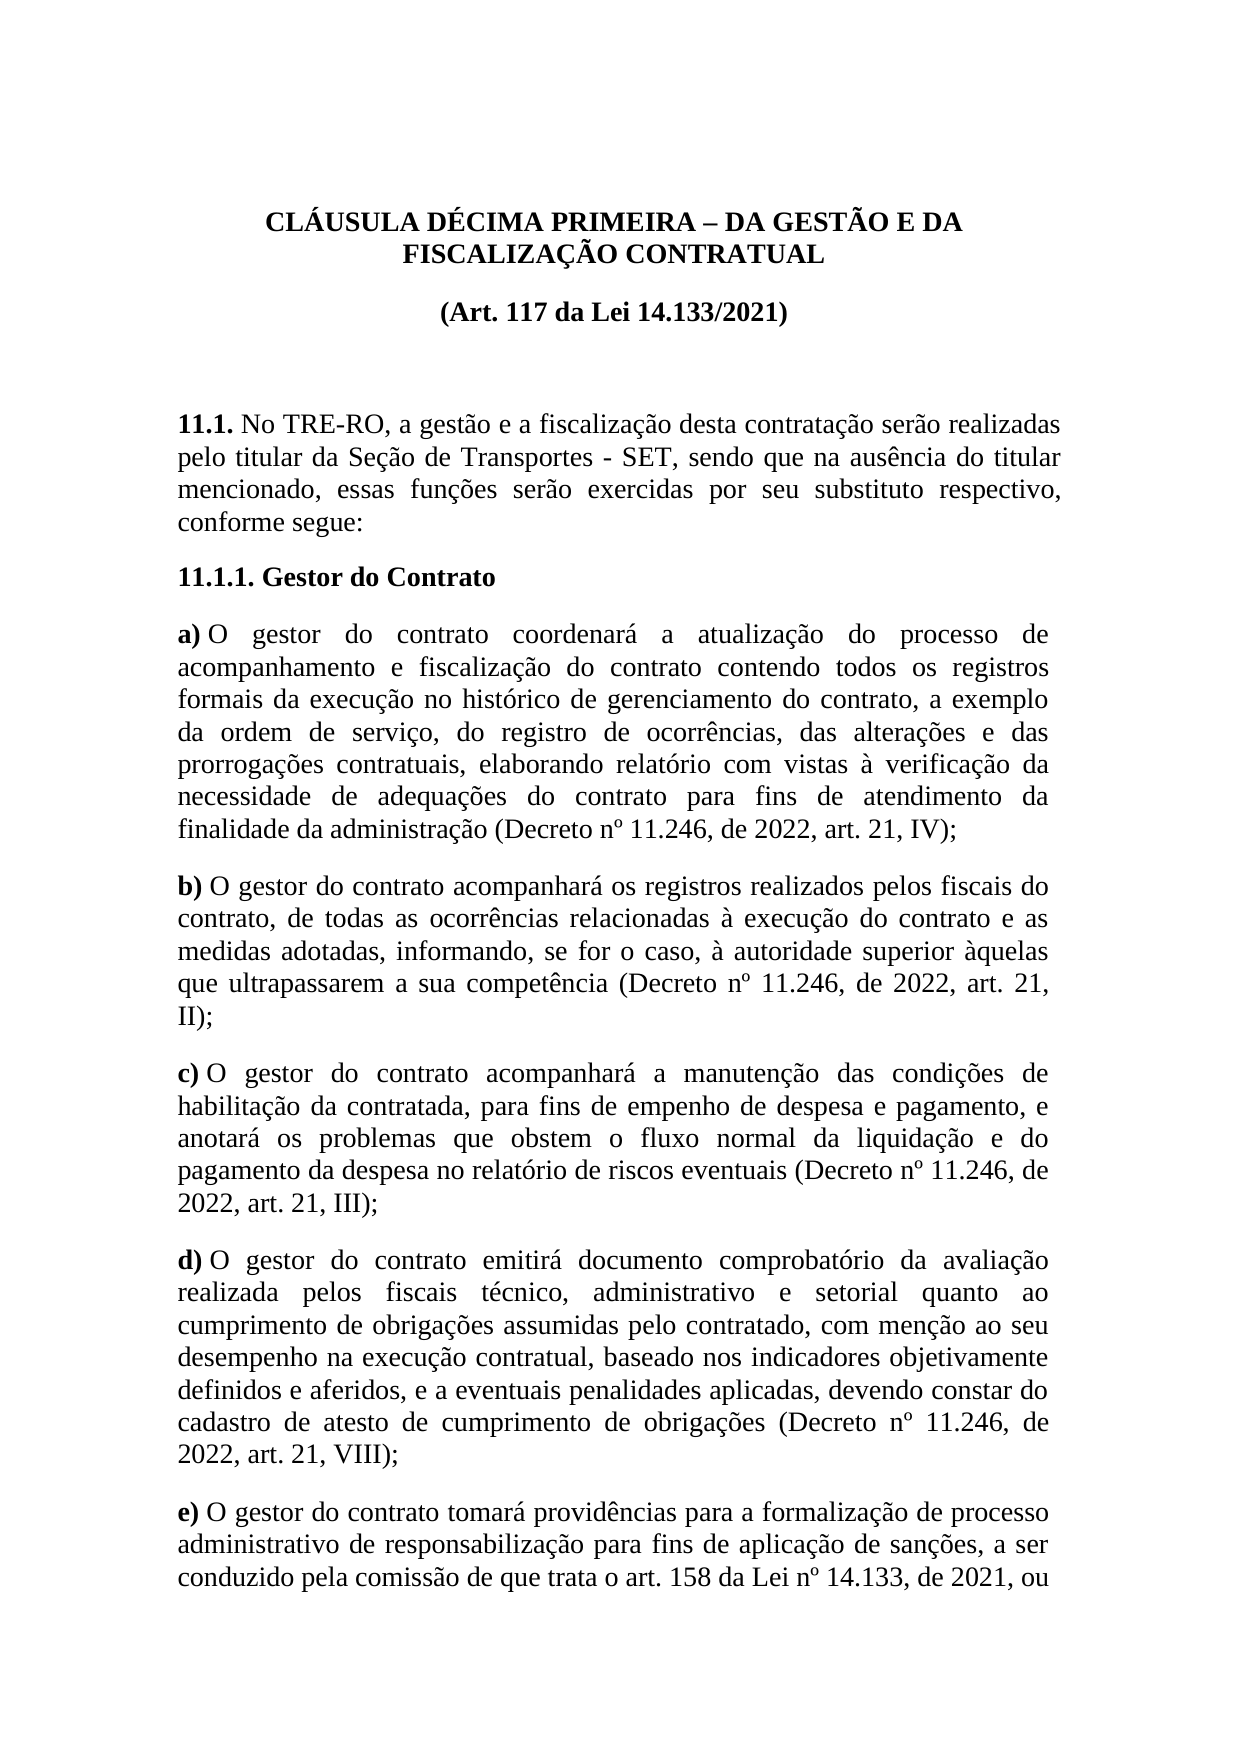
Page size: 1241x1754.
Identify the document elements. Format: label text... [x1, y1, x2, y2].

text 11.1.1. Gestor do Contrato [177, 560, 1051, 592]
text CLÁUSULA DÉCIMA PRIMEIRA – DA GESTÃO E DA FISCALIZAÇÃO CONTRATUAL [177, 205, 1051, 270]
text b) O gestor do contrato acompanhará os registros realizados pelos fiscais do contrato, de todas as ocorrências relacionadas à execução do contrato e as medidas adotadas, informando, se for o caso, à autoridade superior àquelas que ultrapassarem a sua competência (Decreto nº 11.246, de 2022, art. 21, II); [177, 869, 1051, 1031]
text d) O gestor do contrato emitirá documento comprobatório da avaliação realizada pelos fiscais técnico, administrativo e setorial quanto ao cumprimento de obrigações assumidas pelo contratado, com menção ao seu desempenho na execução contratual, baseado nos indicadores objetivamente definidos e aferidos, e a eventuais penalidades aplicadas, devendo constar do cadastro de atesto de cumprimento de obrigações (Decreto nº 11.246, de 2022, art. 21, VIII); [177, 1243, 1051, 1470]
text c) O gestor do contrato acompanhará a manutenção das condições de habilitação da contratada, para fins de empenho de despesa e pagamento, e anotará os problemas que obstem o fluxo normal da liquidação e do pagamento da despesa no relatório de riscos eventuais (Decreto nº 11.246, de 2022, art. 21, III); [177, 1056, 1051, 1218]
text a) O gestor do contrato coordenará a atualização do processo de acompanhamento e fiscalização do contrato contendo todos os registros formais da execução no histórico de gerenciamento do contrato, a exemplo da ordem de serviço, do registro de ocorrências, das alterações e das prorrogações contratuais, elaborando relatório com vistas à verificação da necessidade de adequações do contrato para fins de atendimento da finalidade da administração (Decreto nº 11.246, de 2022, art. 21, IV); [177, 617, 1051, 844]
text 11.1. No TRE-RO, a gestão e a fiscalização desta contratação serão realizadas pelo titular da Seção de Transportes - SET, sendo que na ausência do titular mencionado, essas funções serão exercidas por seu substituto respectivo, conforme segue: [177, 407, 1063, 537]
text (Art. 117 da Lei 14.133/2021) [177, 295, 1051, 327]
text e) O gestor do contrato tomará providências para a formalização de processo administrativo de responsabilização para fins de aplicação de sanções, a ser conduzido pela comissão de que trata o art. 158 da Lei nº 14.133, de 2021, ou [177, 1495, 1051, 1592]
